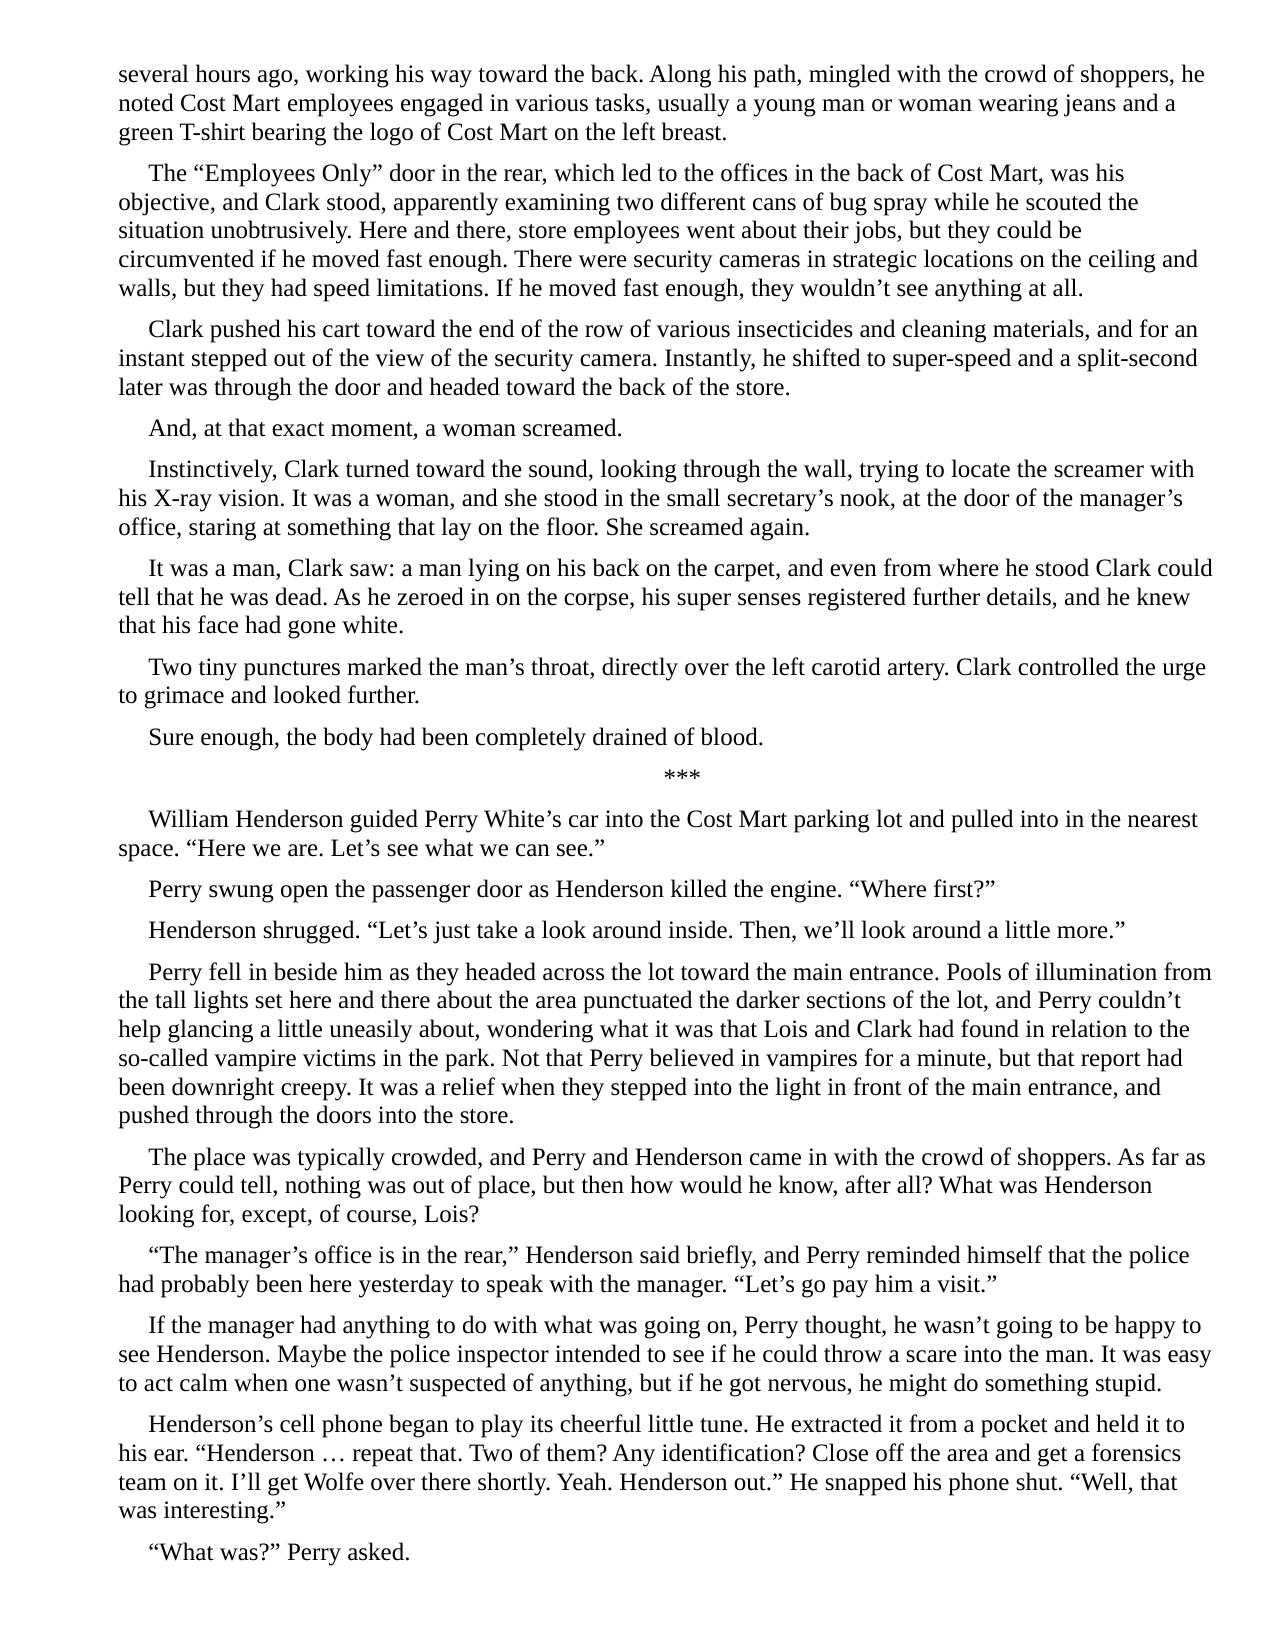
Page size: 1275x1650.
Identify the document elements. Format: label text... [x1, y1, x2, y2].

text Perry fell in beside him as they headed across the lot toward the main entrance. Pools of illumination from the tall lights set here and there about the area punctuated the darker sections of the lot, and Perry couldn’t help glancing a little uneasily about, wondering what it was that Lois and Clark had found in relation to the so-called vampire victims in the park. Not that Perry believed in vampires for a minute, but that report had been downright creepy. It was a relief when they stepped into the light in front of the main entrance, and pushed through the doors into the store. [118, 957, 1216, 1129]
text several hours ago, working his way toward the back. Along his path, mingled with the crowd of shoppers, he noted Cost Mart employees engaged in various tasks, usually a young man or woman wearing jeans and a green T-shirt bearing the logo of Cost Mart on the left breast. [118, 59, 1216, 145]
text Sure enough, the body had been completely drained of blood. [118, 722, 1216, 750]
text If the manager had anything to do with what was going on, Perry thought, he wasn’t going to be happy to see Henderson. Maybe the police inspector intended to see if he could throw a scare into the man. It was easy to act calm when one wasn’t suspected of anything, but if he got nervous, he might do something stupid. [118, 1310, 1216, 1397]
text *** [118, 763, 1216, 792]
text The “Employees Only” door in the rear, which led to the offices in the back of Cost Mart, was his objective, and Clark stood, apparently examining two different cans of bug spray while he scouted the situation unobtrusively. Here and there, store employees went about their jobs, but they could be circumvented if he moved fast enough. There were security cameras in strategic locations on the ceiling and walls, but they had speed limitations. If he moved fast enough, they wouldn’t see anything at all. [118, 158, 1216, 302]
text William Henderson guided Perry White’s car into the Cost Mart parking lot and pulled into in the nearest space. “Here we are. Let’s see what we can see.” [118, 804, 1216, 862]
text “The manager’s office is in the rear,” Henderson said briefly, and Perry reminded himself that the police had probably been here yesterday to speak with the manager. “Let’s go pay him a visit.” [118, 1240, 1216, 1298]
text Henderson shrugged. “Let’s just take a look around inside. Then, we’ll look around a little more.” [118, 915, 1216, 944]
text And, at that exact moment, a woman screamed. [118, 413, 1216, 442]
text “What was?” Perry asked. [118, 1537, 1216, 1565]
text Instinctively, Clark turned toward the sound, looking through the wall, trying to locate the screamer with his X-ray vision. It was a woman, and she stood in the small secretary’s nook, at the door of the manager’s office, staring at something that lay on the floor. She screamed again. [118, 454, 1216, 540]
text Henderson’s cell phone began to play its cheerful little tune. He extracted it from a pocket and held it to his ear. “Henderson … repeat that. Two of them? Any identification? Close off the area and get a forensics team on it. I’ll get Wolfe over there shortly. Yeah. Henderson out.” He snapped his phone shut. “Well, that was interesting.” [118, 1409, 1216, 1524]
text Two tiny punctures marked the man’s throat, directly over the left carotid artery. Clark controlled the urge to grimace and looked further. [118, 652, 1216, 709]
text The place was typically crowded, and Perry and Henderson came in with the crowd of shoppers. As far as Perry could tell, nothing was out of place, but then how would he know, after all? What was Henderson looking for, except, of course, Lois? [118, 1142, 1216, 1228]
text Perry swung open the passenger door as Henderson killed the engine. “Where first?” [118, 874, 1216, 903]
text It was a man, Clark saw: a man lying on his back on the carpet, and even from where he stood Clark could tell that he was dead. As he zeroed in on the corpse, his super senses registered further details, and he knew that his face had gone white. [118, 553, 1216, 639]
text Clark pushed his cart toward the end of the row of various insecticides and cleaning materials, and for an instant stepped out of the view of the security camera. Instantly, he shifted to super-speed and a split-second later was through the door and headed toward the back of the store. [118, 314, 1216, 400]
